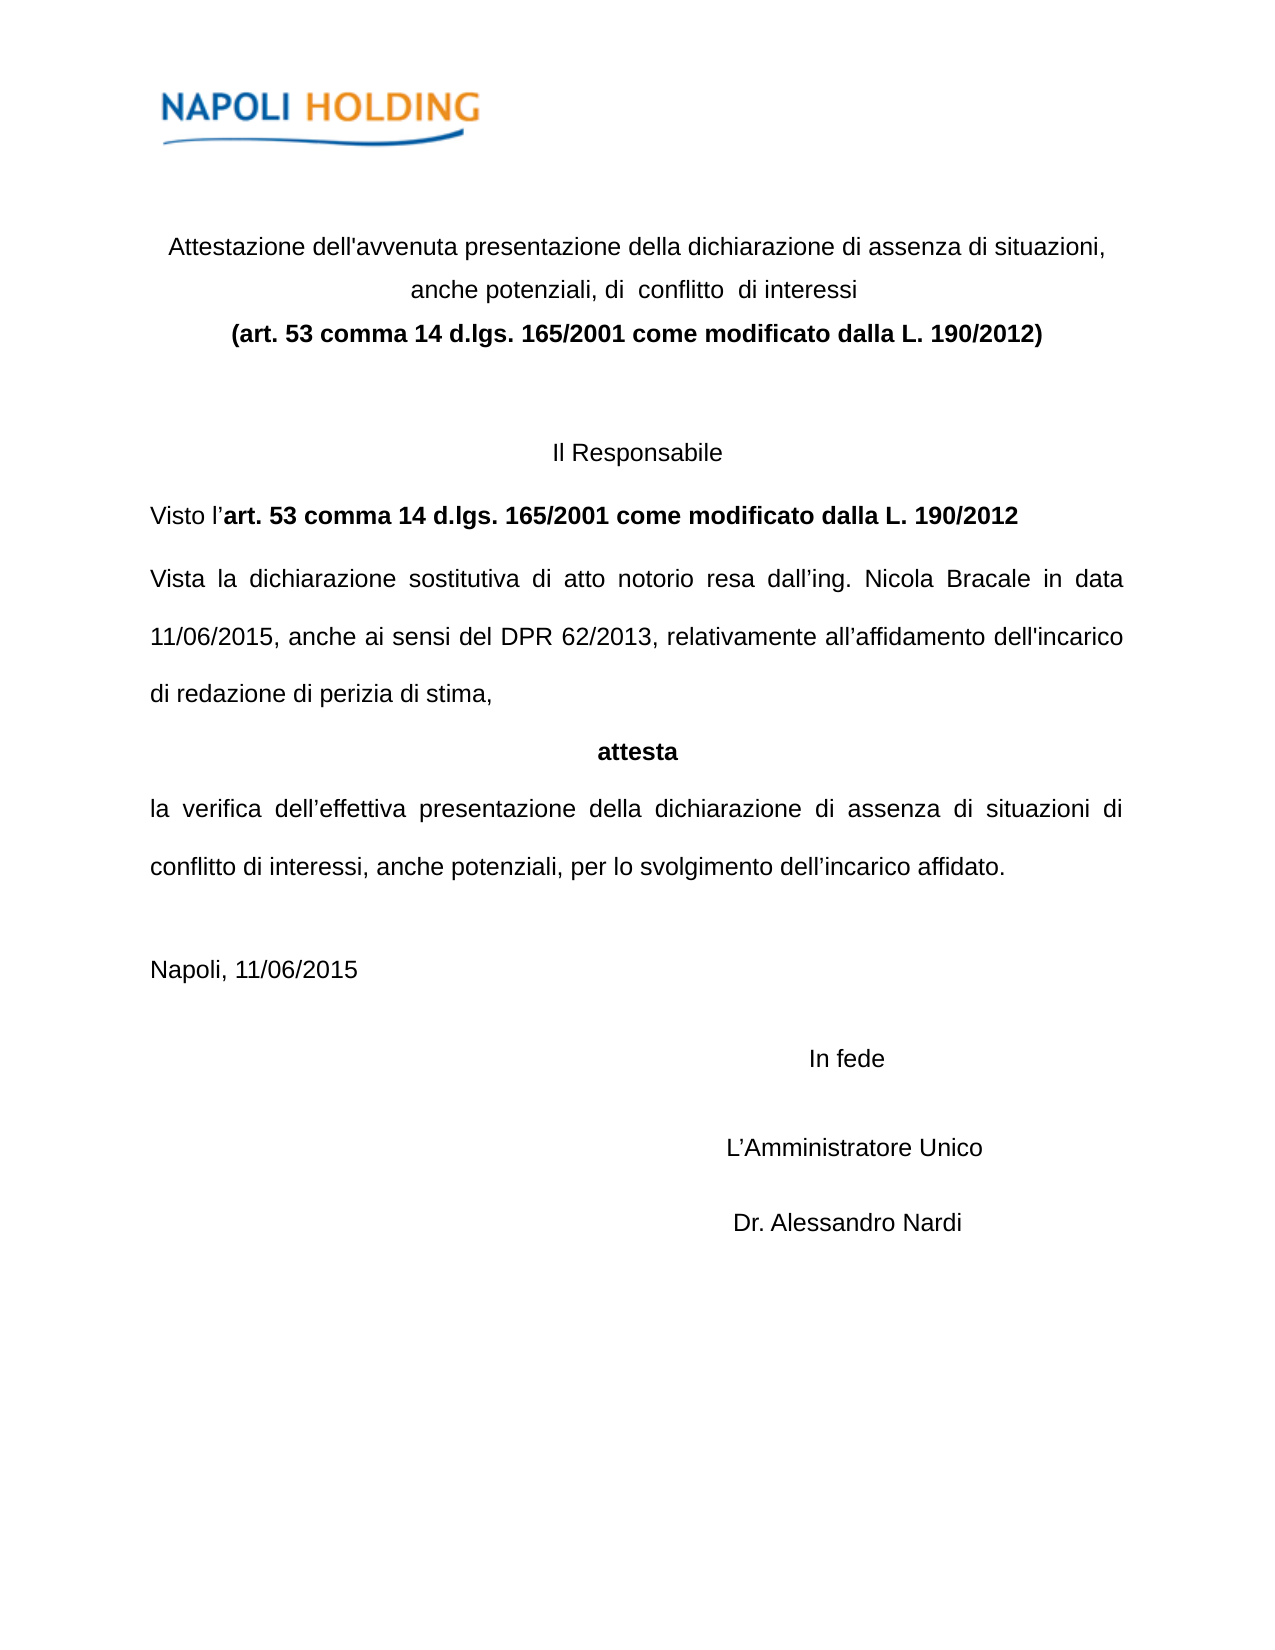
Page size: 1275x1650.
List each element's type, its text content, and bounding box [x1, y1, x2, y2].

text Visto l’art. 53 comma 14 d.lgs. 165/2001 come modificato dalla L. 190/2012 [150, 501, 1125, 530]
text Napoli, 11/06/2015 [150, 955, 1125, 984]
text attesta [150, 737, 1125, 765]
text la verifica dell’effettiva presentazione della dichiarazione di assenza di situazioni di conflitto di interessi, anche potenziali, per lo svolgimento dell’incarico affidato. [150, 794, 1125, 880]
text Attestazione dell'avvenuta presentazione della dichiarazione di assenza di situazioni, anche potenziali, di conflitto di interessi (art. 53 comma 14 d.lgs. 165/2001 come modificato dalla L. 190/2012) [150, 232, 1125, 347]
text In fede [150, 1044, 1125, 1073]
text L’Amministratore Unico [150, 1133, 1125, 1162]
text Vista la dichiarazione sostitutiva di atto notorio resa dall’ing. Nicola Bracale in data 11/06/2015, anche ai sensi del DPR 62/2013, relativamente all’affidamento dell'incarico di redazione di perizia di stima, [150, 564, 1125, 708]
text Il Responsabile [150, 438, 1125, 466]
text Dr. Alessandro Nardi [150, 1207, 1125, 1236]
picture [151, 76, 492, 155]
